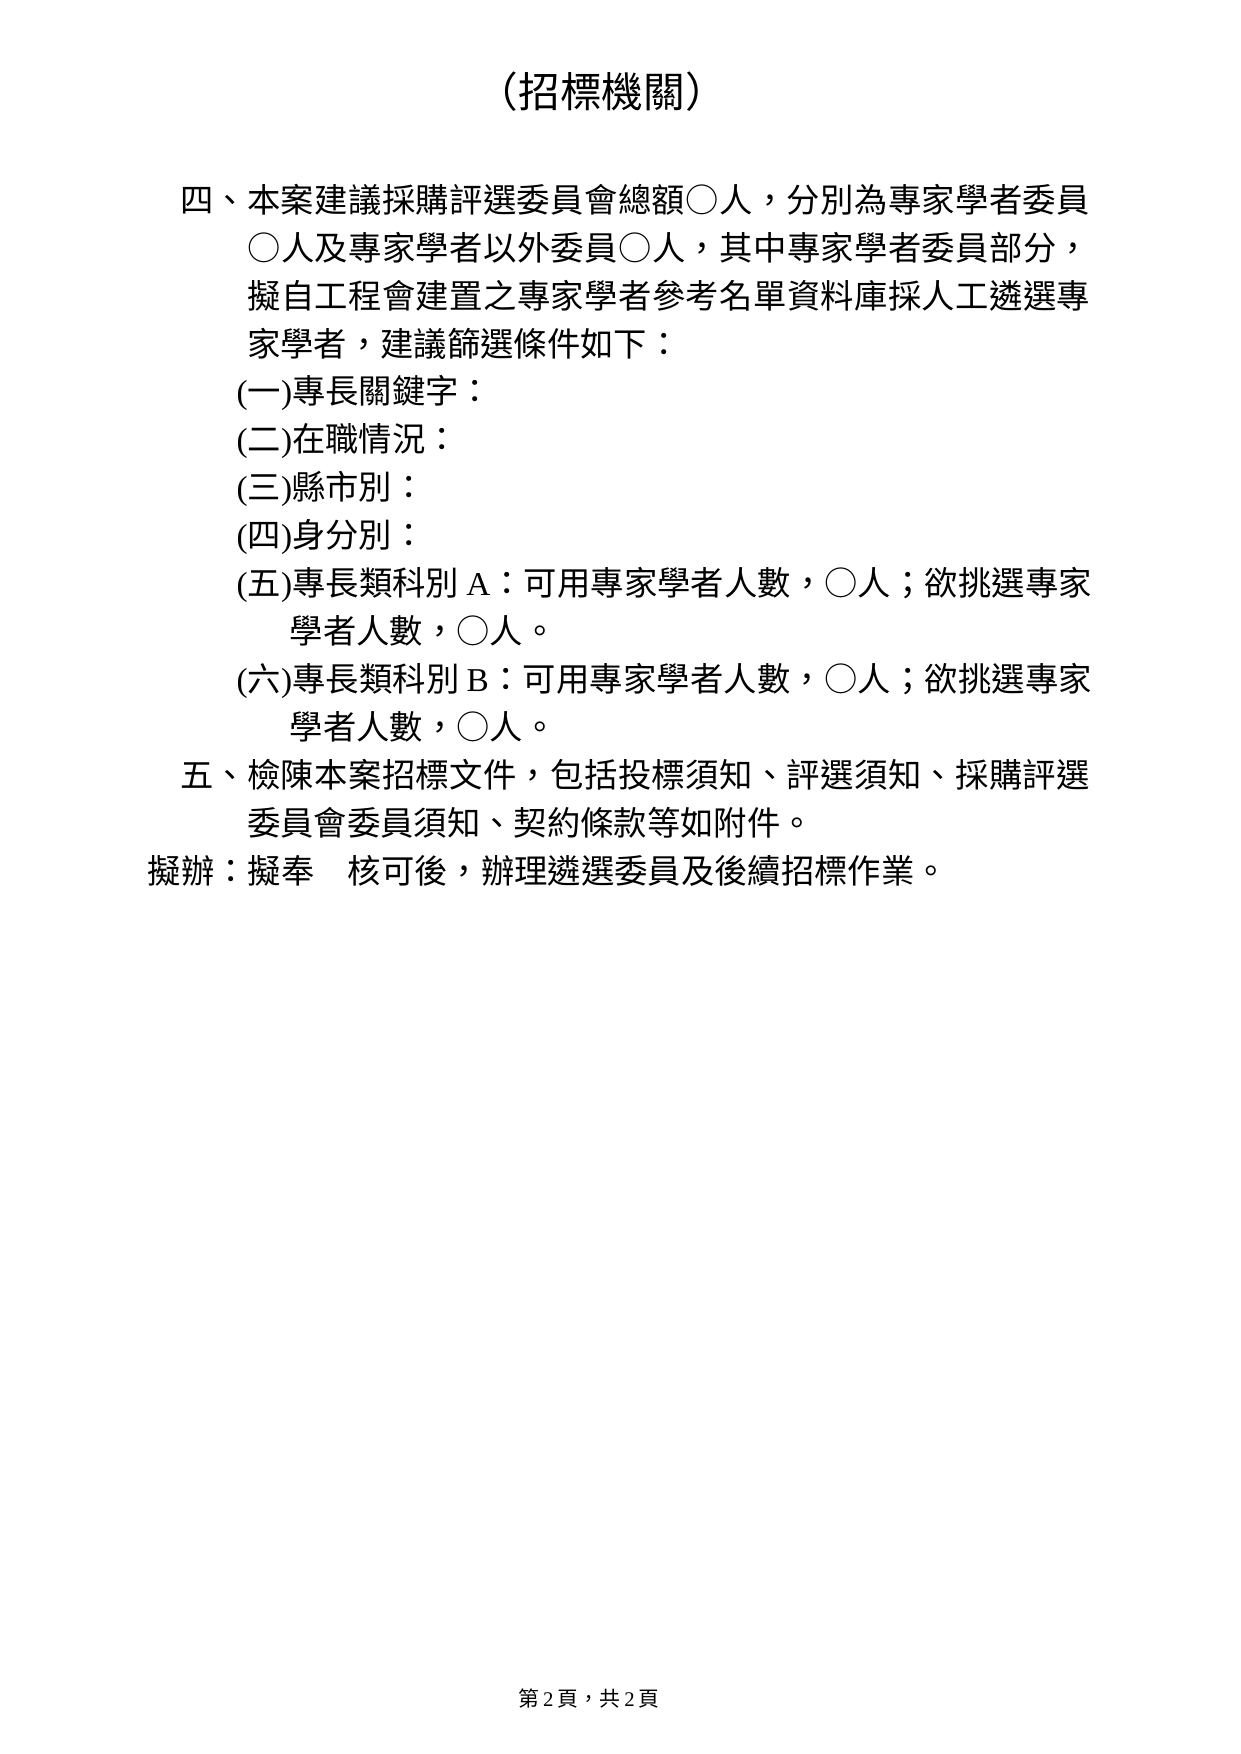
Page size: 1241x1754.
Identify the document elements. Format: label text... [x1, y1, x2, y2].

list 專長類科別B：可用專家學者人數，○人；欲挑選專家學者人數，○人。 [236, 653, 1092, 749]
list 專長關鍵字： [236, 366, 1092, 413]
list 縣市別： [236, 461, 1092, 509]
list 本案建議採購評選委員會總額○人，分別為專家學者委員○人及專家學者以外委員○人，其中專家學者委員部分，擬自工程會建置之專家學者參考名單資料庫採人工遴選專家學者，建議篩選條件如下： [180, 174, 1092, 366]
list 在職情況： [236, 413, 1092, 461]
list 專長類科別A：可用專家學者人數，○人；欲挑選專家學者人數，○人。 [236, 557, 1092, 653]
list 身分別： [236, 509, 1092, 557]
text 擬辦：擬奉 核可後，辦理遴選委員及後續招標作業。 [148, 845, 1092, 893]
list 檢陳本案招標文件，包括投標須知、評選須知、採購評選委員會委員須知、契約條款等如附件。 [180, 749, 1092, 845]
